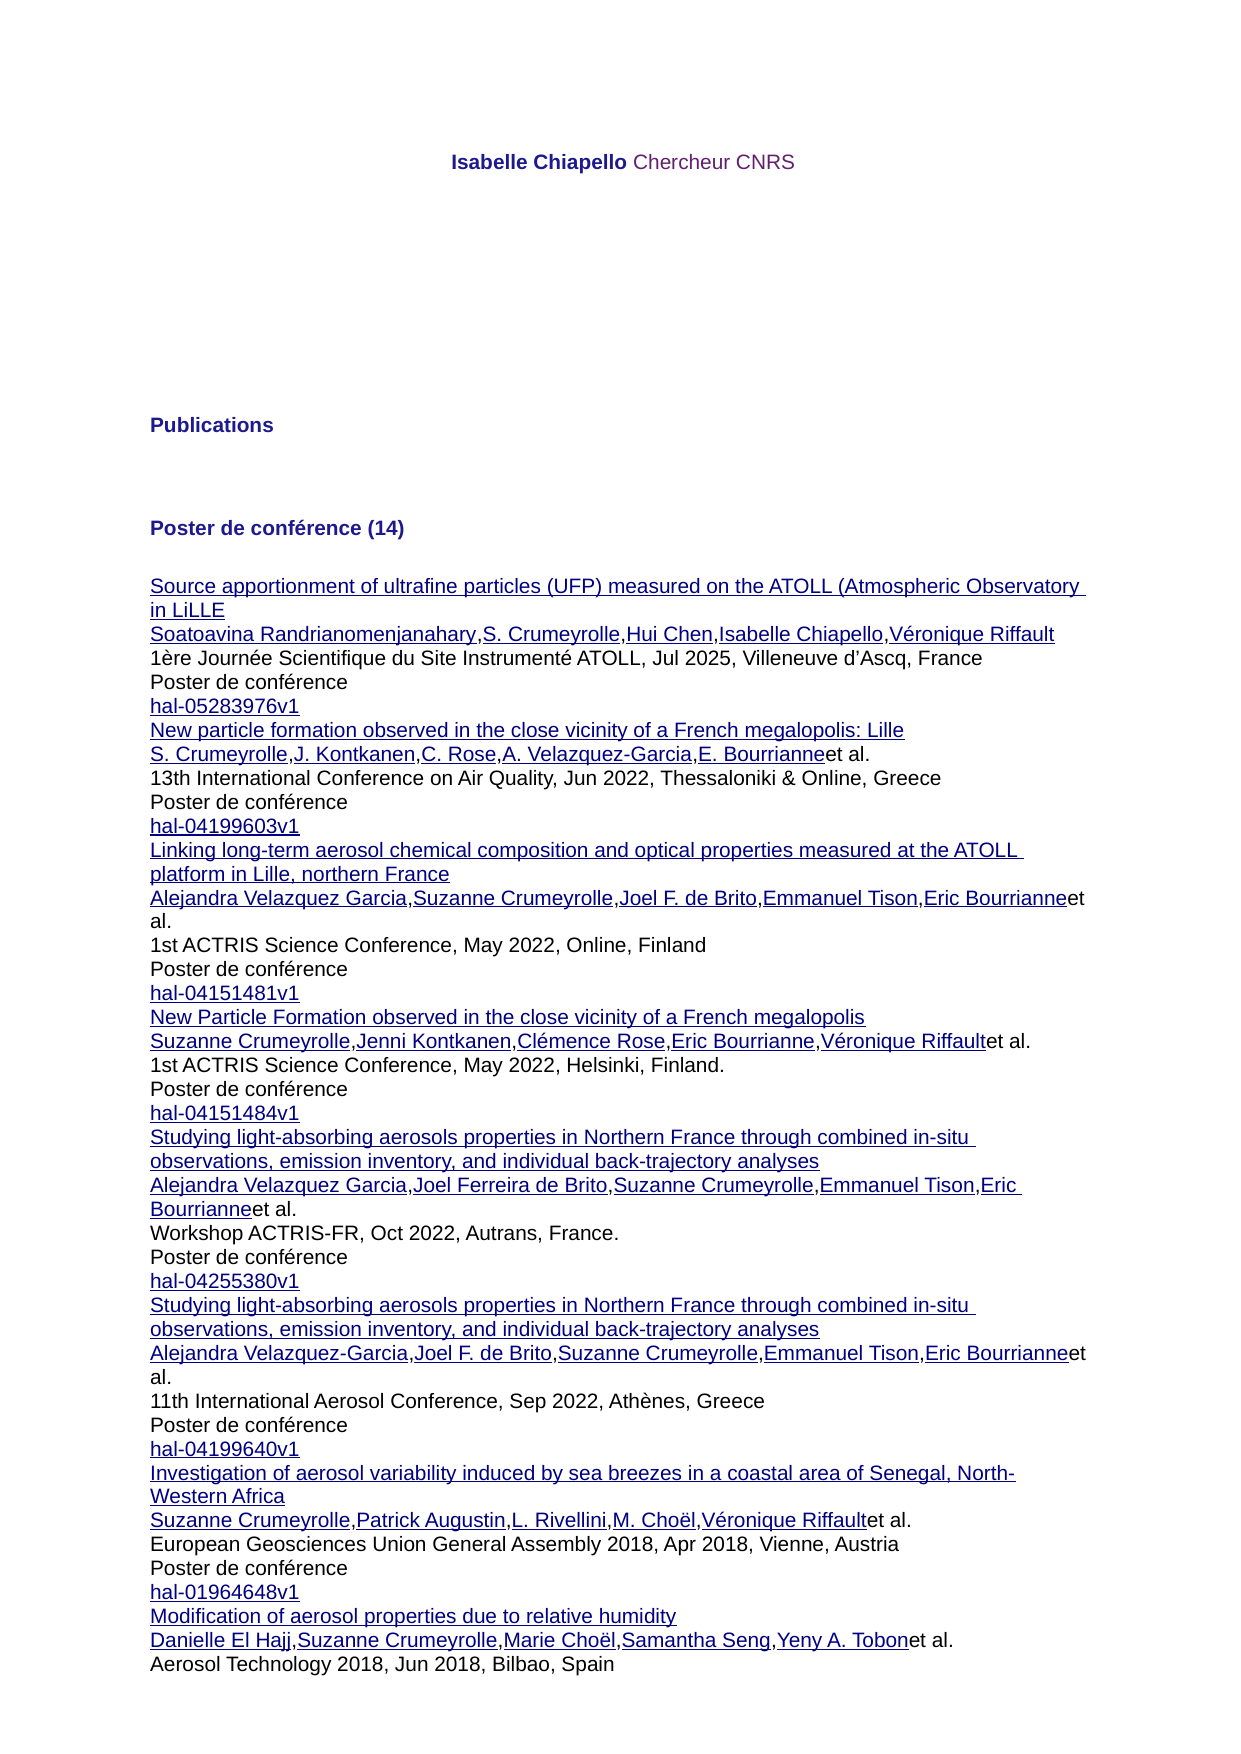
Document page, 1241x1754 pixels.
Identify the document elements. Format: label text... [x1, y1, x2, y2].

table_cell New particle formation observed in the close vicinity of a French megalopolis: Lille S. Crumeyrolle,J. Kontkanen,C. Rose,A. Velazquez-Garcia,E. Bourrianneet al. 13th International Conference on Air Quality, Jun 2022, Thessaloniki & Online, Greece Poster de conférence hal-04199603v1 [150, 718, 1090, 837]
table_cell Investigation of aerosol variability induced by sea breezes in a coastal area of Senegal, North-Western Africa Suzanne Crumeyrolle,Patrick Augustin,L. Rivellini,M. Choël,Véronique Riffaultet al. European Geosciences Union General Assembly 2018, Apr 2018, Vienne, Austria Poster de conférence hal-01964648v1 [150, 1460, 1090, 1604]
table_cell Studying light-absorbing aerosols properties in Northern France through combined in-situ observations, emission inventory, and individual back-trajectory analyses Alejandra Velazquez-Garcia,Joel F. de Brito,Suzanne Crumeyrolle,Emmanuel Tison,Eric Bourrianneet al. 11th International Aerosol Conference, Sep 2022, Athènes, Greece Poster de conférence hal-04199640v1 [150, 1293, 1090, 1460]
table_header Source apportionment of ultrafine particles (UFP) measured on the ATOLL (Atmospheric Observatory in LiLLE Soatoavina Randrianomenjanahary,S. Crumeyrolle,Hui Chen,Isabelle Chiapello,Véronique Riffault 1ère Journée Scientifique du Site Instrumenté ATOLL, Jul 2025, Villeneuve d’Ascq, France Poster de conférence hal-05283976v1 [150, 574, 1090, 718]
table_cell Studying light-absorbing aerosols properties in Northern France through combined in-situ observations, emission inventory, and individual back-trajectory analyses Alejandra Velazquez Garcia,Joel Ferreira de Brito,Suzanne Crumeyrolle,Emmanuel Tison,Eric Bourrianneet al. Workshop ACTRIS-FR, Oct 2022, Autrans, France. Poster de conférence hal-04255380v1 [150, 1125, 1090, 1293]
subtitle Publications [150, 412, 1090, 436]
subtitle Poster de conférence (14) [150, 516, 1090, 539]
table_cell Linking long-term aerosol chemical composition and optical properties measured at the ATOLL platform in Lille, northern France Alejandra Velazquez Garcia,Suzanne Crumeyrolle,Joel F. de Brito,Emmanuel Tison,Eric Bourrianneet al. 1st ACTRIS Science Conference, May 2022, Online, Finland Poster de conférence hal-04151481v1 [150, 838, 1090, 1005]
subtitle Isabelle Chiapello Chercheur CNRS [150, 150, 1090, 174]
table_cell Modification of aerosol properties due to relative humidity Danielle El Hajj,Suzanne Crumeyrolle,Marie Choël,Samantha Seng,Yeny A. Tobonet al. Aerosol Technology 2018, Jun 2018, Bilbao, Spain [150, 1604, 1090, 1676]
table_cell New Particle Formation observed in the close vicinity of a French megalopolis Suzanne Crumeyrolle,Jenni Kontkanen,Clémence Rose,Eric Bourrianne,Véronique Riffaultet al. 1st ACTRIS Science Conference, May 2022, Helsinki, Finland. Poster de conférence hal-04151484v1 [150, 1005, 1090, 1125]
